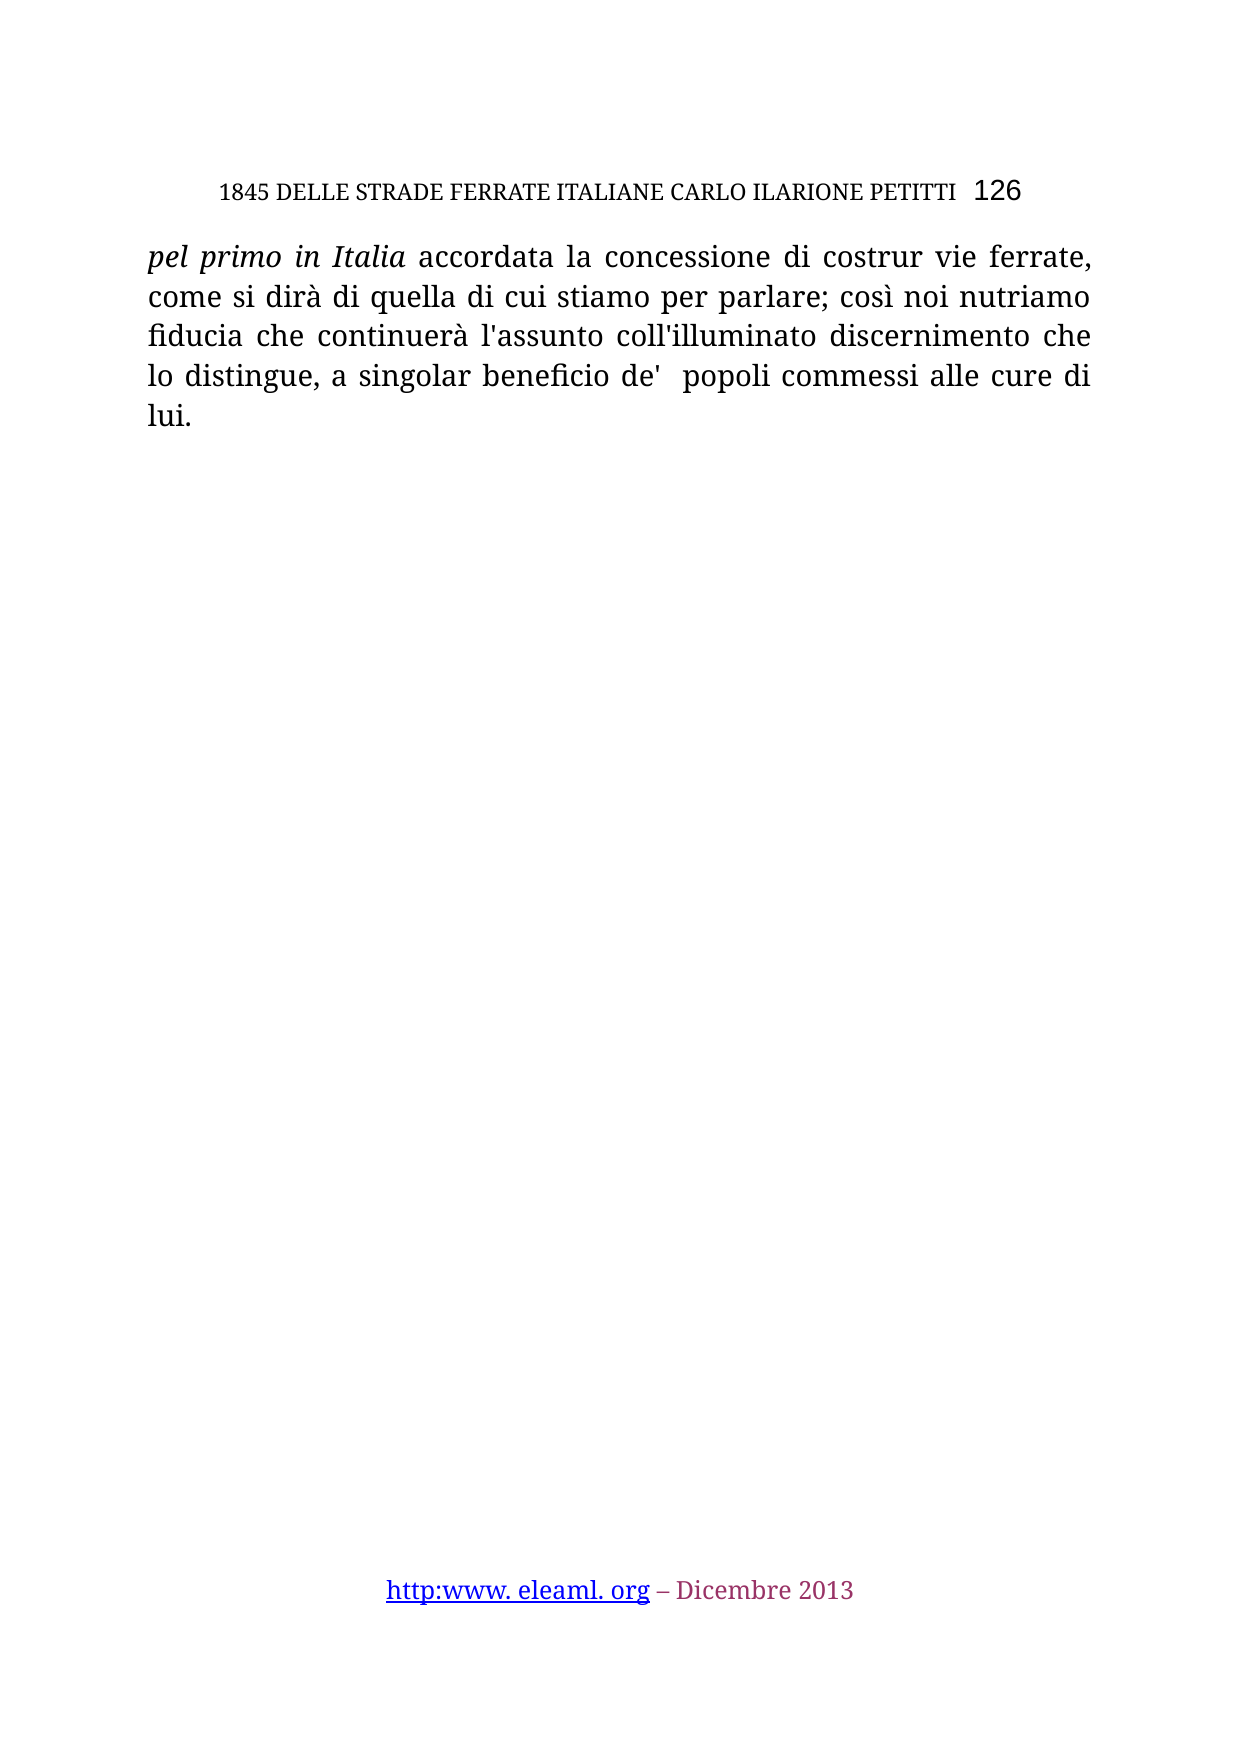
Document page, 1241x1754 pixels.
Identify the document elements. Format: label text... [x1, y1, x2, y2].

text pel primo in Italia accordata la concessione di costrur vie ferrate, come si dirà di quella di cui stiamo per parlare; così noi nutriamo fiducia che continuerà l'assunto coll'illuminato discernimento che lo distingue, a singolar beneficio de' popoli commessi alle cure di lui. [148, 236, 1093, 435]
